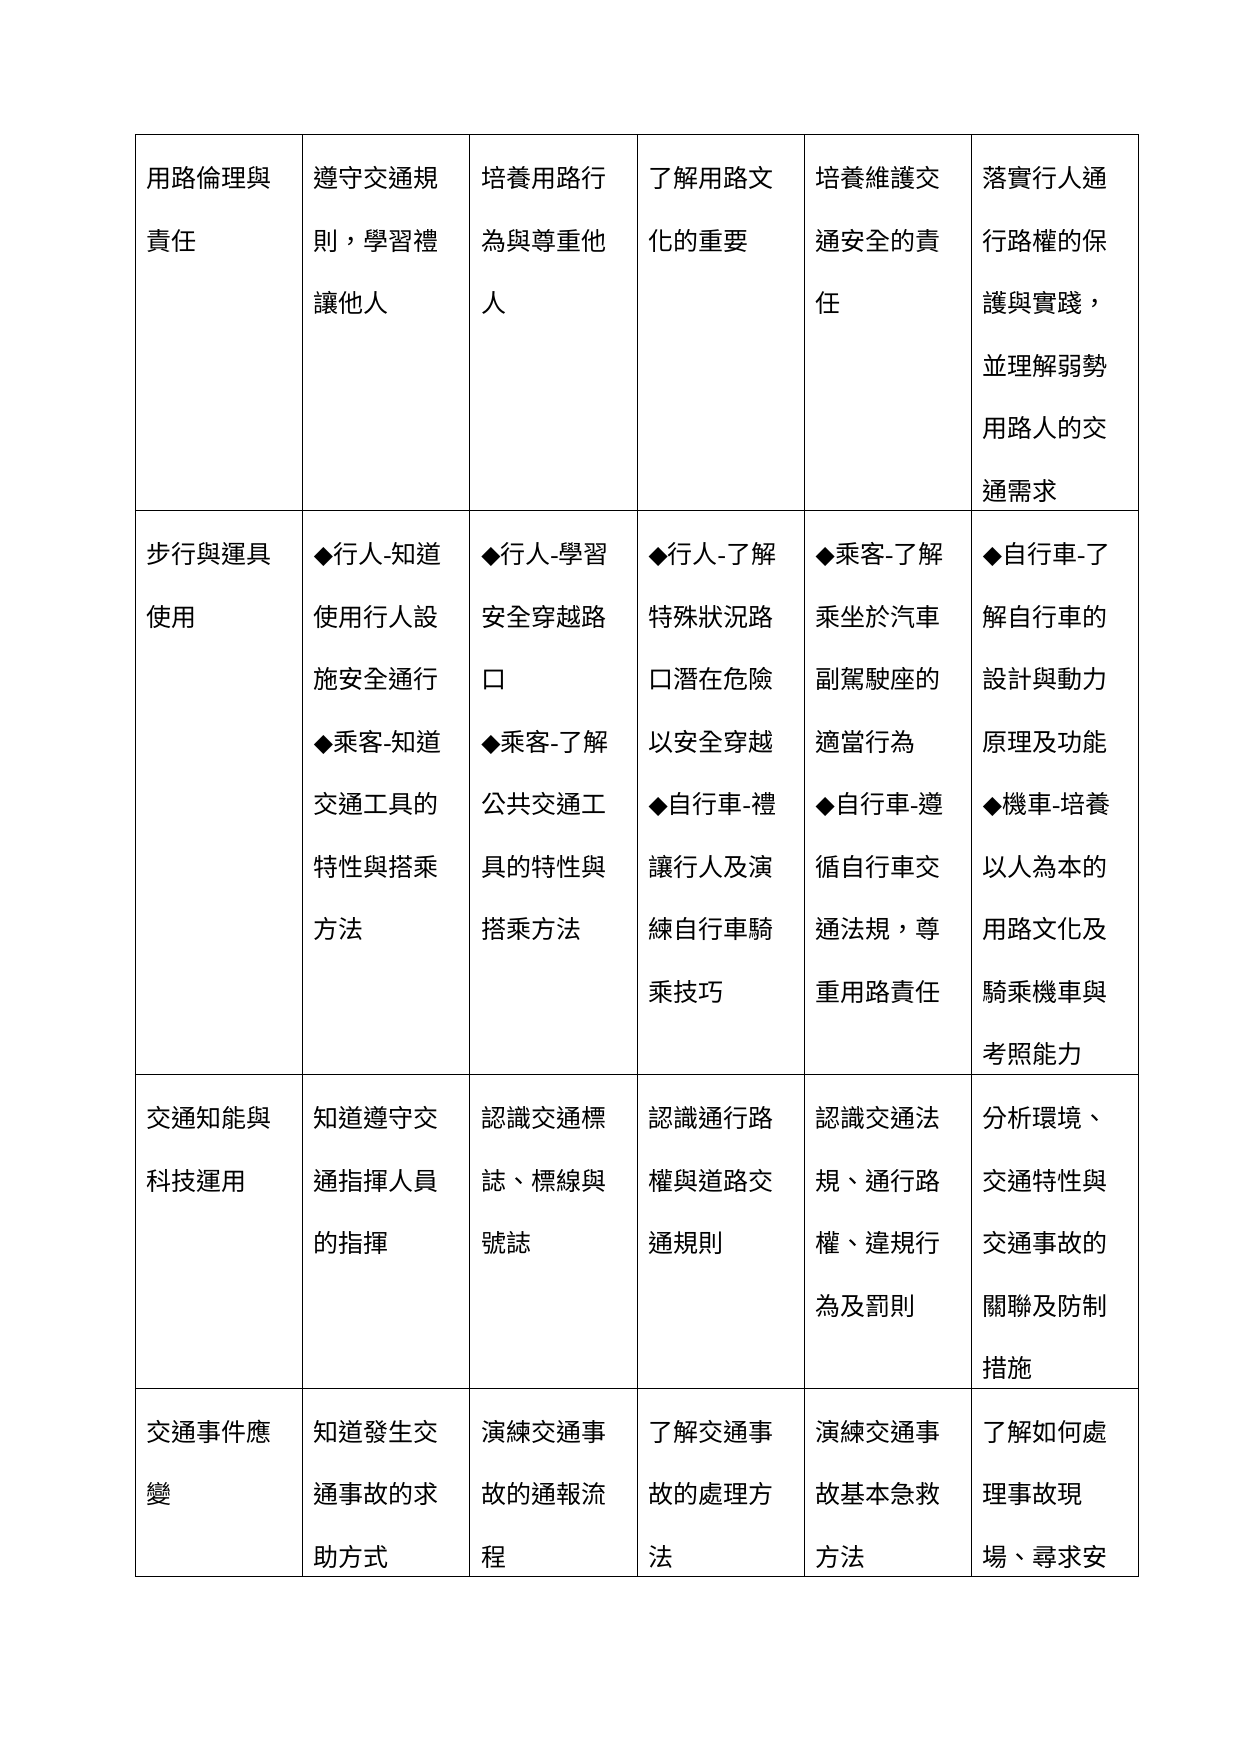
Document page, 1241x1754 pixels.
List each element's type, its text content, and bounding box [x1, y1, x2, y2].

table_cell 認識通行路權與道路交通規則 [638, 1075, 804, 1387]
table_cell 認識交通標誌、標線與號誌 [470, 1075, 637, 1387]
table_cell 交通事件應變 [136, 1389, 302, 1576]
table_cell 演練交通事故基本急救方法 [805, 1389, 971, 1576]
table_cell 遵守交通規則，學習禮讓他人 [303, 135, 469, 510]
table_cell 落實行人通行路權的保護與實踐，並理解弱勢用路人的交通需求 [972, 135, 1138, 510]
table_cell ◆行人-知道使用行人設施安全通行 ◆乘客-知道交通工具的特性與搭乘方法 [303, 511, 469, 1074]
table_cell ◆行人-了解特殊狀況路口潛在危險以安全穿越 ◆自行車-禮讓行人及演練自行車騎乘技巧 [638, 511, 804, 1074]
table_cell 知道遵守交通指揮人員的指揮 [303, 1075, 469, 1387]
table_cell 知道發生交通事故的求助方式 [303, 1389, 469, 1576]
table_cell 了解交通事故的處理方法 [638, 1389, 804, 1576]
table_cell 培養用路行為與尊重他人 [470, 135, 637, 510]
table_cell 了解如何處理事故現場、尋求安 [972, 1389, 1138, 1576]
table_cell 交通知能與科技運用 [136, 1075, 302, 1387]
table_cell 步行與運具使用 [136, 511, 302, 1074]
table_cell ◆自行車-了解自行車的設計與動力原理及功能 ◆機車-培養以人為本的用路文化及騎乘機車與考照能力 [972, 511, 1138, 1074]
table_cell 認識交通法規、通行路權、違規行為及罰則 [805, 1075, 971, 1387]
table_cell 分析環境、交通特性與交通事故的關聯及防制措施 [972, 1075, 1138, 1387]
table_cell 用路倫理與責任 [136, 135, 302, 510]
table_cell 培養維護交通安全的責任 [805, 135, 971, 510]
table_cell ◆乘客-了解乘坐於汽車副駕駛座的適當行為 ◆自行車-遵循自行車交通法規，尊重用路責任 [805, 511, 971, 1074]
table_cell ◆行人-學習安全穿越路口 ◆乘客-了解公共交通工具的特性與搭乘方法 [470, 511, 637, 1074]
table_cell 演練交通事故的通報流程 [470, 1389, 637, 1576]
table_cell 了解用路文化的重要 [638, 135, 804, 510]
